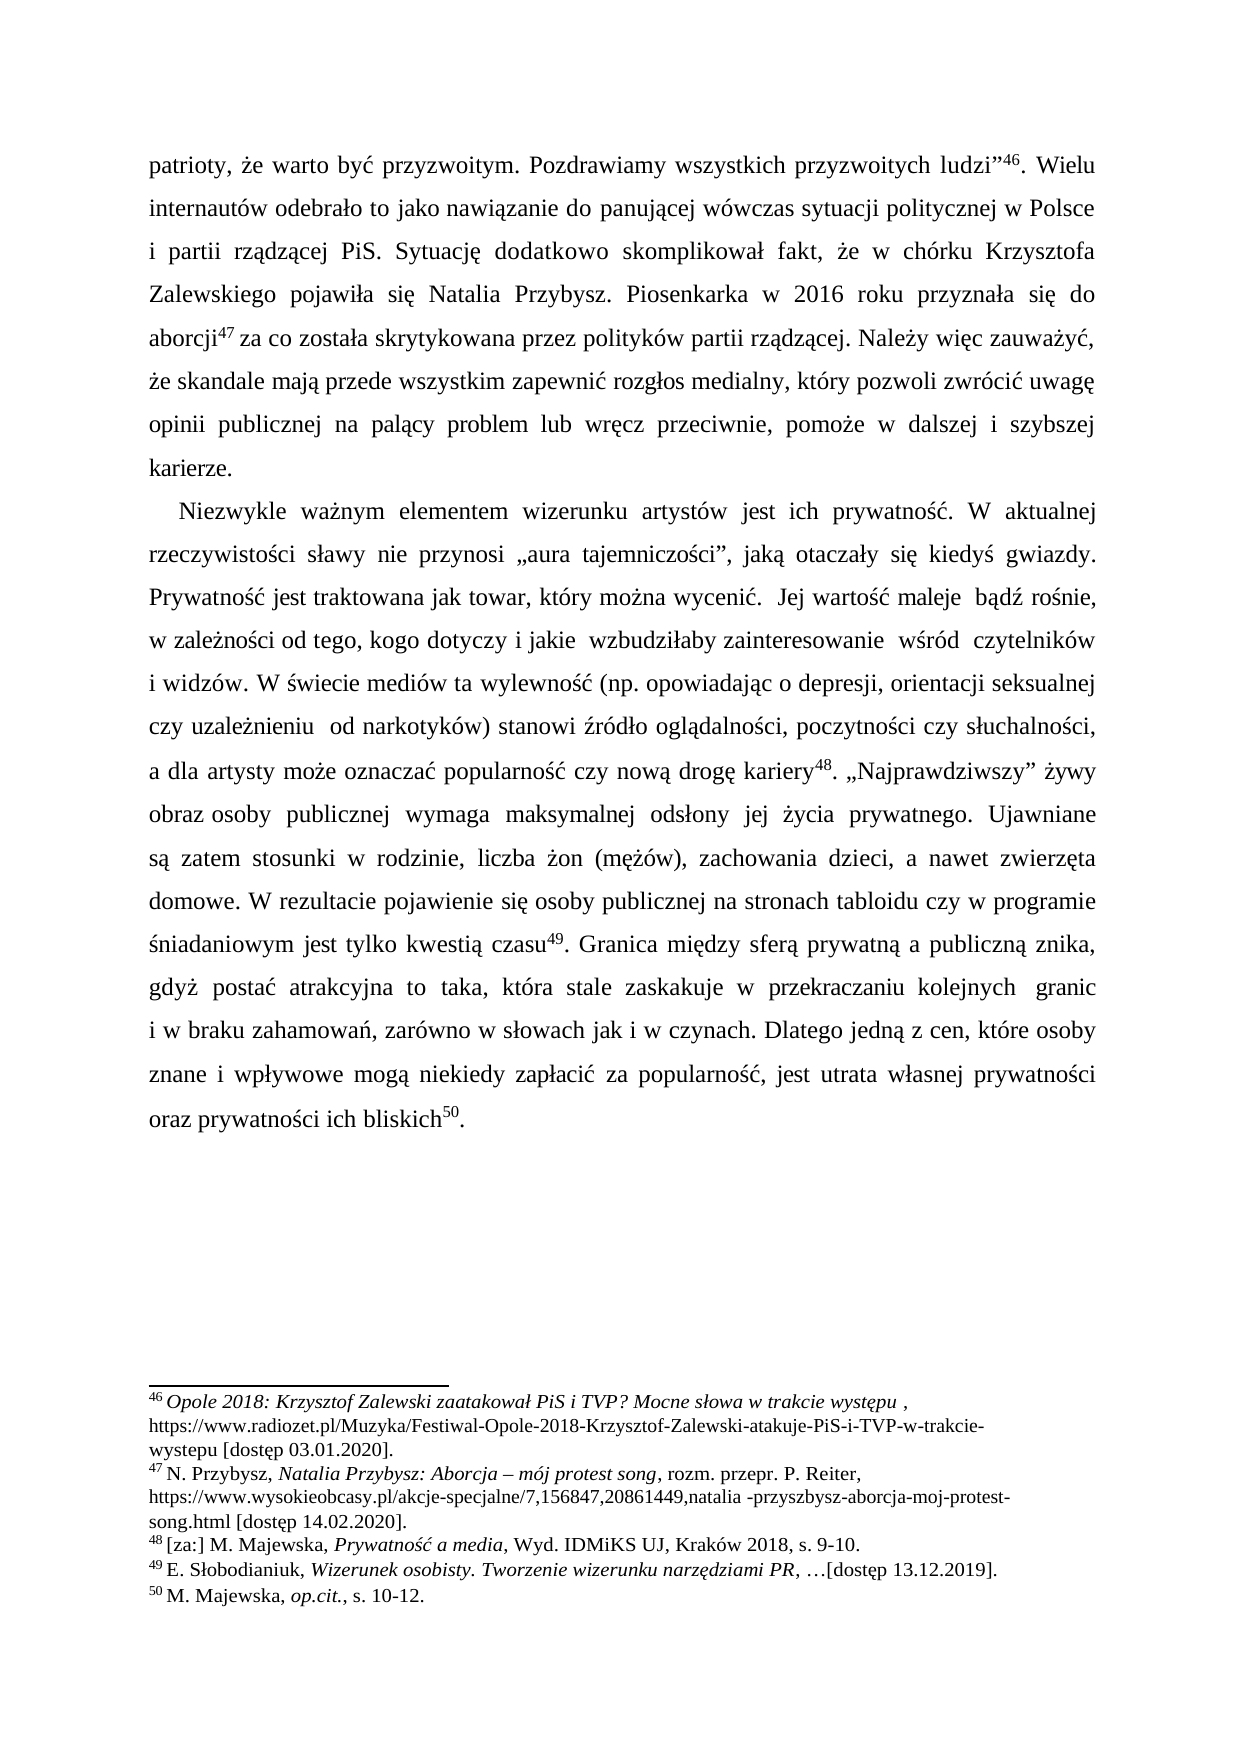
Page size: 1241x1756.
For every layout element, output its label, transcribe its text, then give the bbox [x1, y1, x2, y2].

text 47 N. Przybysz, Natalia Przybysz: Aborcja – mój protest song, rozm. przepr. P. Reiter, [148, 1463, 1109, 1484]
text patrioty, że warto być przyzwoitym. Pozdrawiamy wszystkich przyzwoitych ludzi”46. Wielu internautów odebrało to jako nawiązanie do panującej wówczas sytuacji politycznej w Polsce i partii rządzącej PiS. Sytuację dodatkowo skomplikował fakt, że w chórku Krzysztofa Zalewskiego pojawiła się Natalia Przybysz. Piosenkarka w 2016 roku przyznała się do aborcji47 za co została skrytykowana przez polityków partii rządzącej. Należy więc zauważyć, że skandale mają przede wszystkim zapewnić rozgłos medialny, który pozwoli zwrócić uwagę opinii publicznej na palący problem lub wręcz przeciwnie, pomoże w dalszej i szybszej karierze. [148, 150, 1095, 481]
text Niezwykle ważnym elementem wizerunku artystów jest ich prywatność. W aktualnej rzeczywistości sławy nie przynosi „aura tajemniczości”, jaką otaczały się kiedyś gwiazdy. Prywatność jest traktowana jak towar, który można wycenić. Jej wartość maleje bądź rośnie, w zależności od tego, kogo dotyczy i jakie wzbudziłaby zainteresowanie wśród czytelników i widzów. W świecie mediów ta wylewność (np. opowiadając o depresji, orientacji seksualnej czy uzależnieniu od narkotyków) stanowi źródło oglądalności, poczytności czy słuchalności, a dla artysty może oznaczać popularność czy nową drogę kariery48. „Najprawdziwszy” żywy obraz osoby publicznej wymaga maksymalnej odsłony jej życia prywatnego. Ujawniane są zatem stosunki w rodzinie, liczba żon (mężów), zachowania dzieci, a nawet zwierzęta domowe. W rezultacie pojawienie się osoby publicznej na stronach tabloidu czy w programie śniadaniowym jest tylko kwestią czasu49. Granica między sferą prywatną a publiczną znika, gdyż postać atrakcyjna to taka, która stale zaskakuje w przekraczaniu kolejnych granic i w braku zahamowań, zarówno w słowach jak i w czynach. Dlatego jedną z cen, które osoby znane i wpływowe mogą niekiedy zapłacić za popularność, jest utrata własnej prywatności oraz prywatności ich bliskich50. [148, 496, 1097, 1132]
text 49 E. Słobodianiuk, Wizerunek osobisty. Tworzenie wizerunku narzędziami PR, …[dostęp 13.12.2019]. [148, 1556, 1109, 1581]
text 46 Opole 2018: Krzysztof Zalewski zaatakował PiS i TVP? Mocne słowa w trakcie występu , https://www.radiozet.pl/Muzyka/Festiwal-Opole-2018-Krzysztof-Zalewski-atakuje-PiS-i-TVP-w-trakcie- wystepu [dostęp 03.01.2020]. [148, 1389, 1027, 1461]
text 48 [za:] M. Majewska, Prywatność a media, Wyd. IDMiKS UJ, Kraków 2018, s. 9-10. [148, 1535, 1109, 1556]
text 50 M. Majewska, op.cit., s. 10-12. [148, 1582, 1109, 1607]
text https://www.wysokieobcasy.pl/akcje-specjalne/7,156847,20861449,natalia -przyszbysz-aborcja-moj-protest- song.html [dostęp 14.02.2020]. [148, 1485, 1063, 1533]
